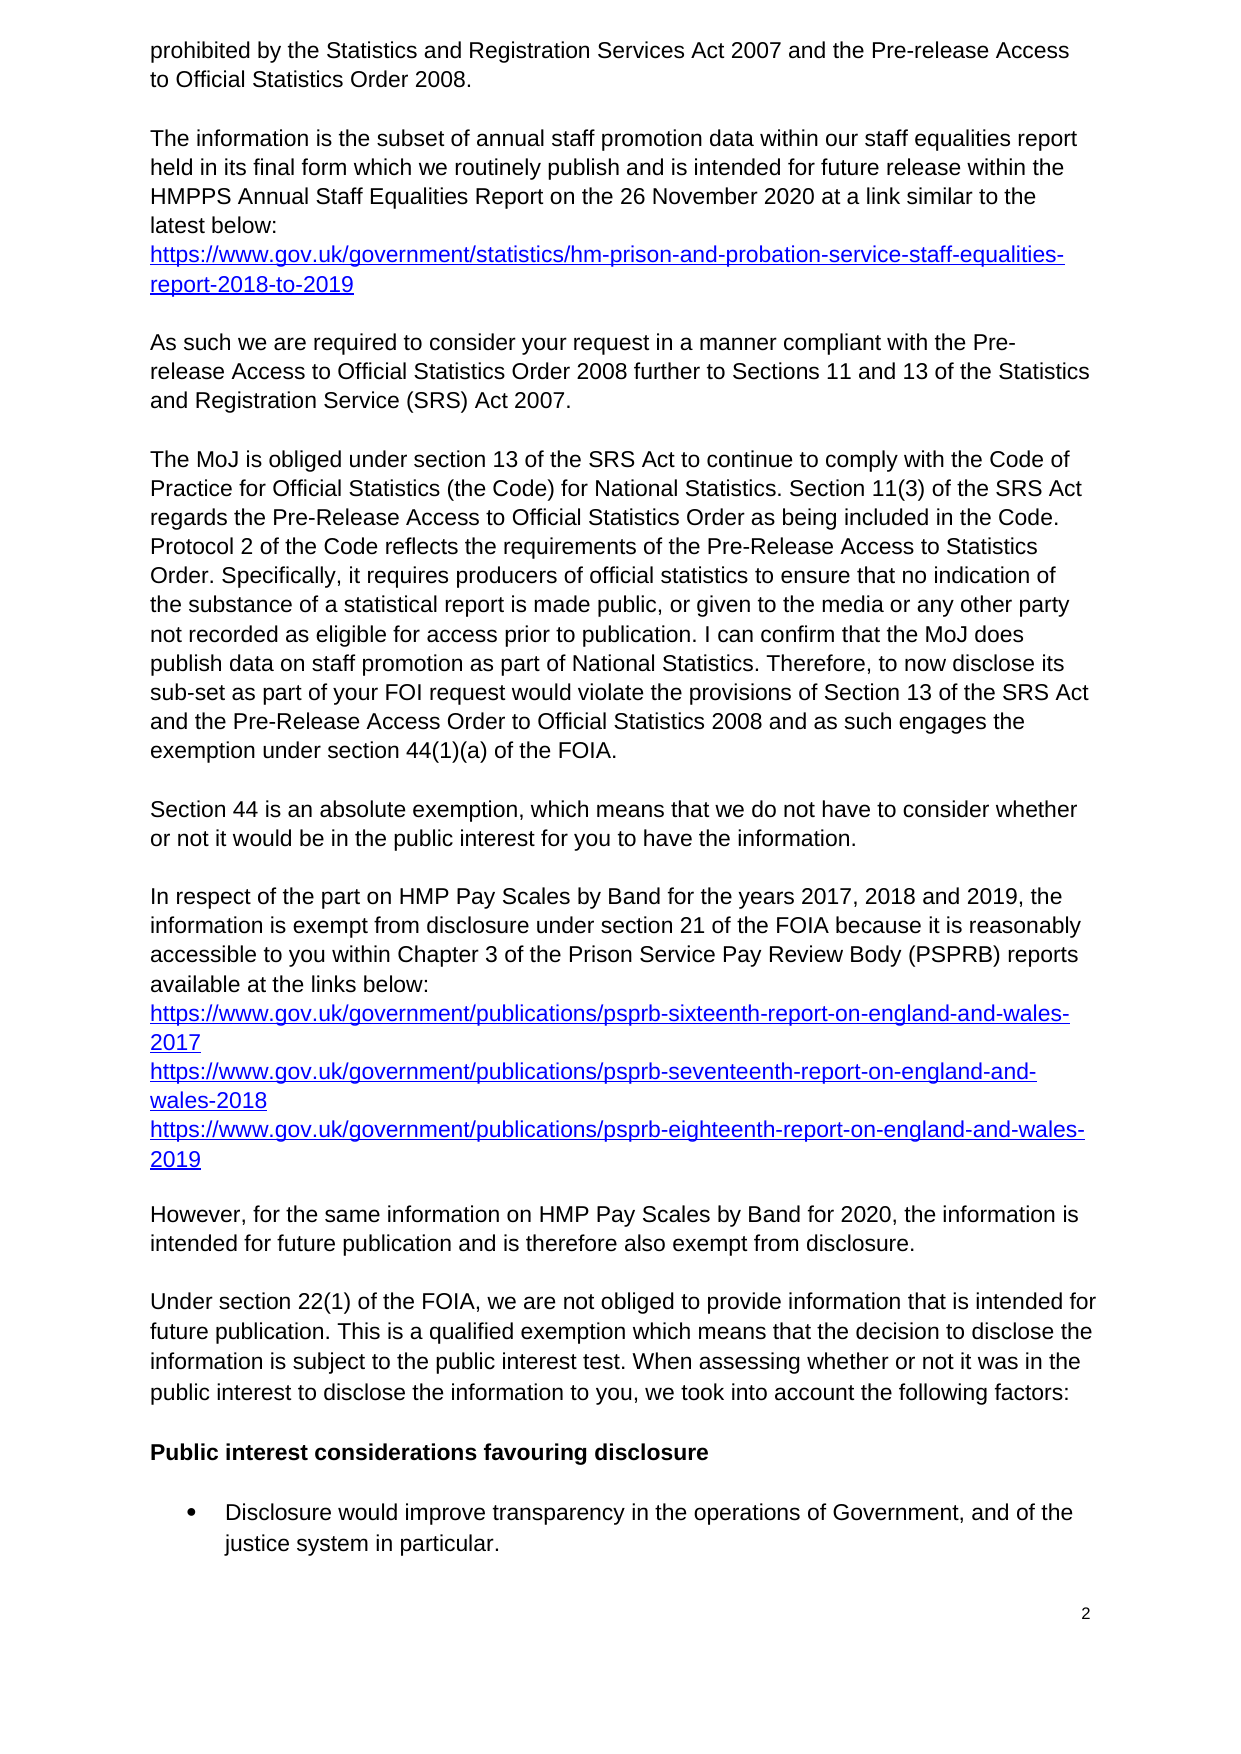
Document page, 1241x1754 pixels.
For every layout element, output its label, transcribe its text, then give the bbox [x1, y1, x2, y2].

text However, for the same information on HMP Pay Scales by Band for 2020, the information is intended for future publication and is therefore also exempt from disclosure. [150, 1199, 1090, 1258]
text In respect of the part on HMP Pay Scales by Band for the years 2017, 2018 and 2019, the information is exempt from disclosure under section 21 of the FOIA because it is reasonably accessible to you within Chapter 3 of the Prison Service Pay Review Body (PSPRB) reports available at the links below: [150, 881, 1090, 998]
text prohibited by the Statistics and Registration Services Act 2007 and the Pre-release Access to Official Statistics Order 2008. [150, 35, 1090, 94]
text https://www.gov.uk/government/publications/psprb-sixteenth-report-on-england-and-wales-2017 [150, 998, 1090, 1056]
text https://www.gov.uk/government/publications/psprb-seventeenth-report-on-england-and-wales-2018 [150, 1056, 1090, 1114]
text As such we are required to consider your request in a manner compliant with the Pre-release Access to Official Statistics Order 2008 further to Sections 11 and 13 of the Statistics and Registration Service (SRS) Act 2007. [150, 327, 1090, 414]
text Section 44 is an absolute exemption, which means that we do not have to consider whether or not it would be in the public interest for you to have the information. [150, 794, 1090, 852]
text https://www.gov.uk/government/statistics/hm-prison-and-probation-service-staff-equalities-report-2018-to-2019 [150, 239, 1090, 298]
text Under section 22(1) of the FOIA, we are not obliged to provide information that is intended for future publication. This is a qualified exemption which means that the decision to disclose the information is subject to the public interest test. When assessing whether or not it was in the public interest to disclose the information to you, we took into account the following factors: [150, 1288, 1106, 1405]
text Public interest considerations favouring disclosure [150, 1439, 1090, 1465]
text The MoJ is obliged under section 13 of the SRS Act to continue to comply with the Code of Practice for Official Statistics (the Code) for National Statistics. Section 11(3) of the SRS Act regards the Pre-Release Access to Official Statistics Order as being included in the Code. Protocol 2 of the Code reflects the requirements of the Pre-Release Access to Statistics Order. Specifically, it requires producers of official statistics to ensure that no indication of the substance of a statistical report is made public, or given to the media or any other party not recorded as eligible for access prior to publication. I can confirm that the MoJ does publish data on staff promotion as part of National Statistics. Therefore, to now disclose its sub-set as part of your FOI request would violate the provisions of Section 13 of the SRS Act and the Pre-Release Access Order to Official Statistics 2008 and as such engages the exemption under section 44(1)(a) of the FOIA. [150, 444, 1090, 764]
text The information is the subset of annual staff promotion data within our staff equalities report held in its final form which we routinely publish and is intended for future release within the HMPPS Annual Staff Equalities Report on the 26 November 2020 at a link similar to the latest below: [150, 123, 1090, 239]
text https://www.gov.uk/government/publications/psprb-eighteenth-report-on-england-and-wales-2019 [150, 1114, 1090, 1173]
list Disclosure would improve transparency in the operations of Government, and of the justice system in particular. [187, 1499, 1090, 1556]
